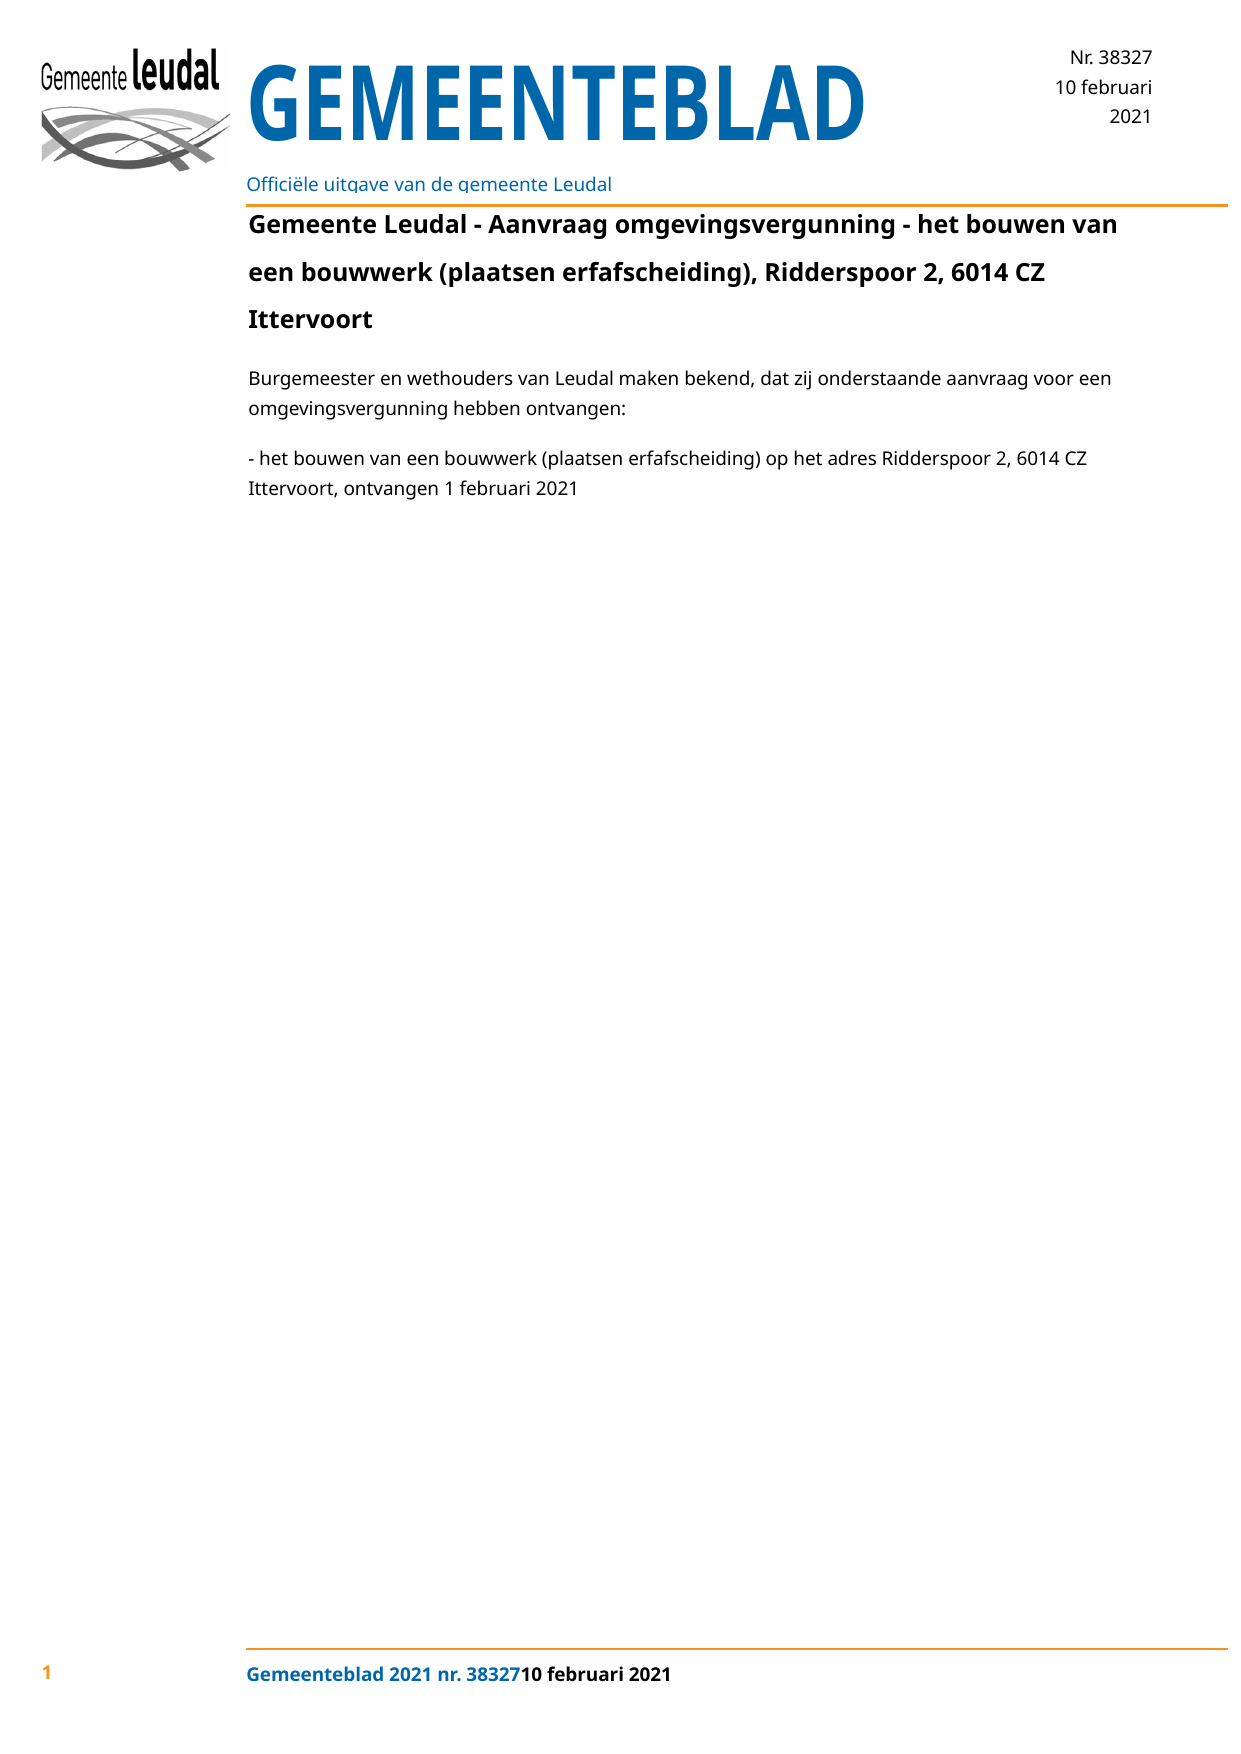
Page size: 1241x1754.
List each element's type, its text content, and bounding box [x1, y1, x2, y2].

text Gemeente Leudal - Aanvraag omgevingsvergunning - het bouwen van een bouwwerk (plaatsen erfafscheiding), Ridderspoor 2, 6014 CZ Ittervoort [248, 207, 1152, 336]
text - het bouwen van een bouwwerk (plaatsen erfafscheiding) op het adres Ridderspoor 2, 6014 CZ Ittervoort, ontvangen 1 februari 2021 [248, 446, 1152, 501]
picture [41, 47, 231, 172]
text Burgemeester en wethouders van Leudal maken bekend, dat zij onderstaande aanvraag voor een omgevingsvergunning hebben ontvangen: [248, 366, 1152, 421]
